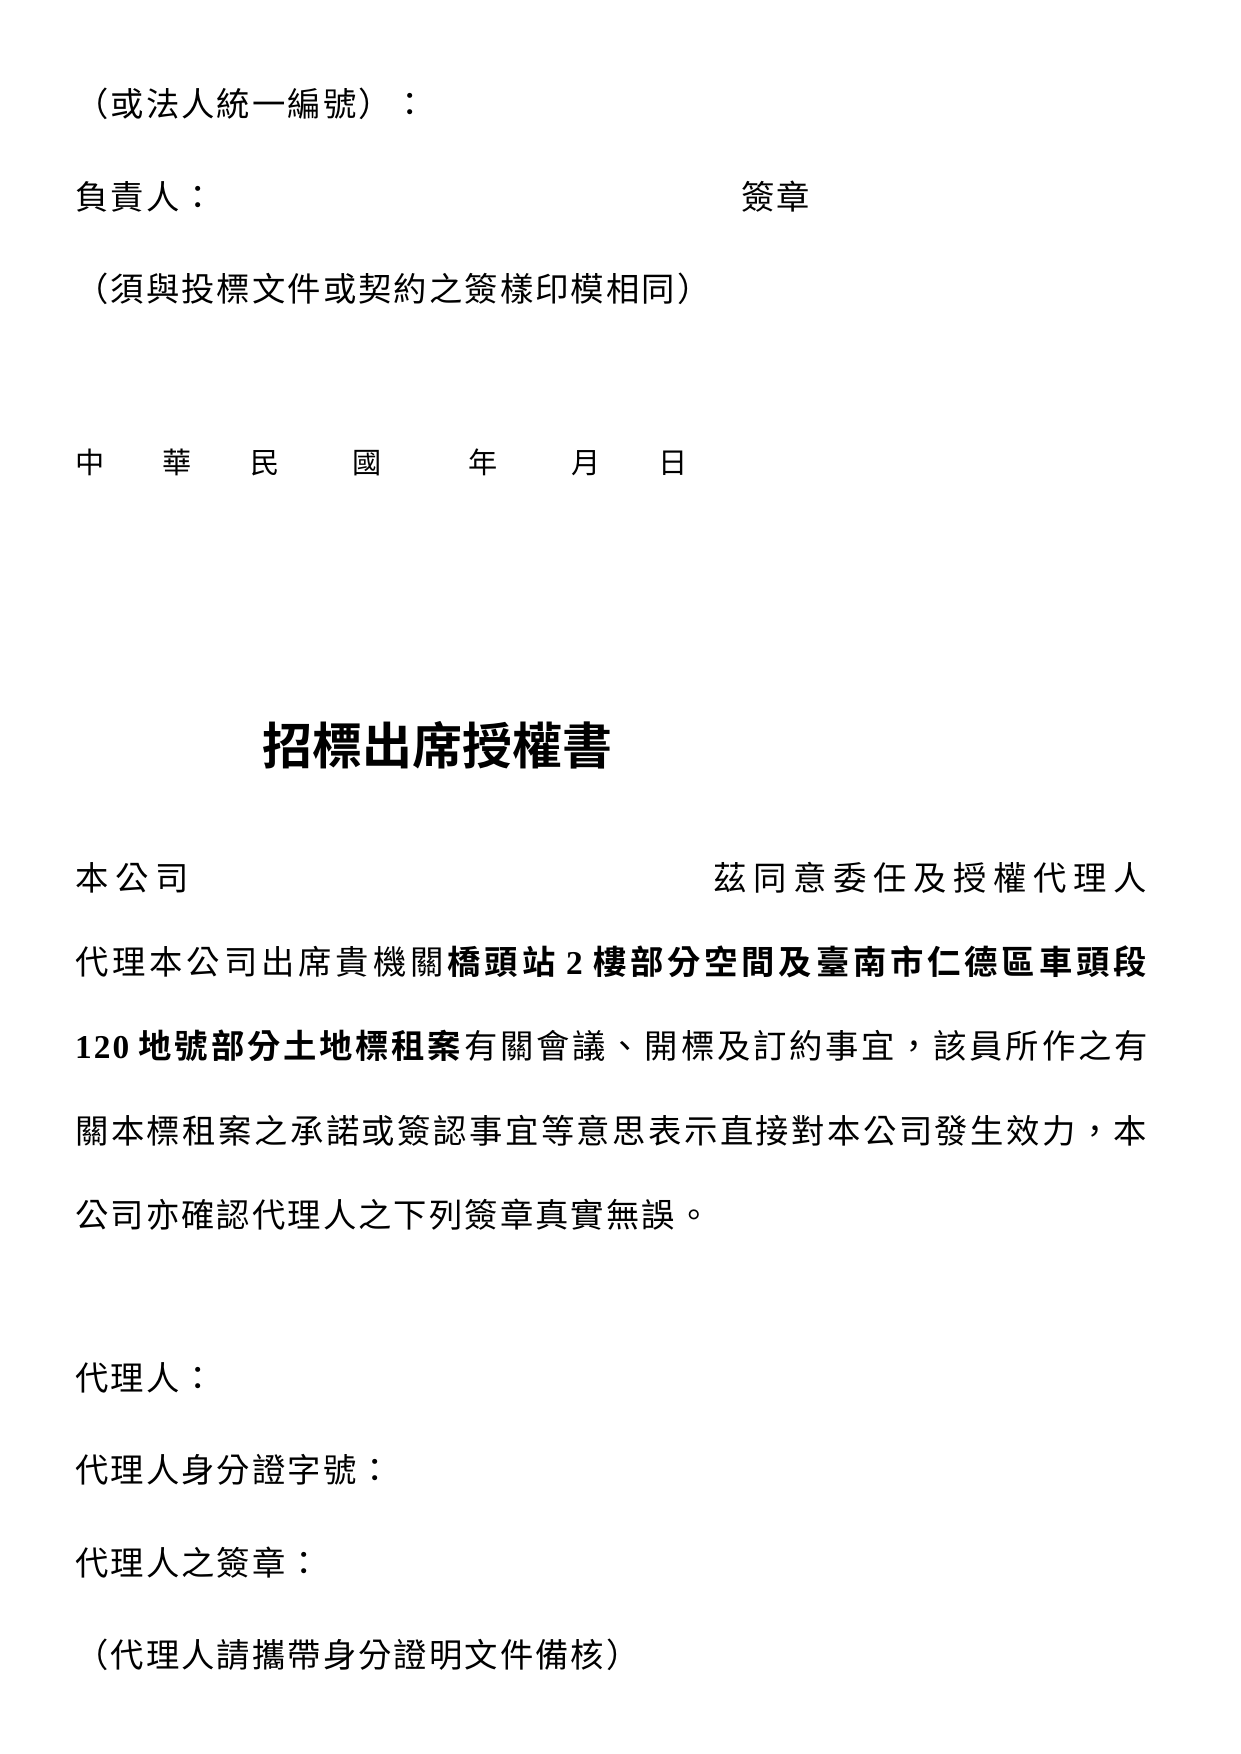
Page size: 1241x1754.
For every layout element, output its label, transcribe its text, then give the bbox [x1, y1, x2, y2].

text （或法人統一編號）： [75, 61, 1027, 123]
text 中 華 民 國 年 月 日 [75, 416, 1152, 482]
text 代理人身分證字號： [75, 1426, 1078, 1489]
text 負責人： 簽章 [75, 153, 1027, 216]
text 代理人之簽章： [75, 1519, 1078, 1581]
text 本公司 茲同意委任及授權代理人 代理本公司出席貴機關橋頭站2樓部分空間及臺南市仁德區車頭段120地號部分土地標租案有關會議、開標及訂約事宜，該員所作之有關本標租案之承諾或簽認事宜等意思表示直接對本公司發生效力，本公司亦確認代理人之下列簽章真實無誤。 [75, 852, 1148, 1237]
text 招標出席授權書 [262, 670, 964, 795]
text （須與投標文件或契約之簽樣印模相同） [75, 246, 1027, 308]
text （代理人請攜帶身分證明文件備核） [75, 1611, 1078, 1674]
text 代理人： [75, 1334, 1078, 1396]
